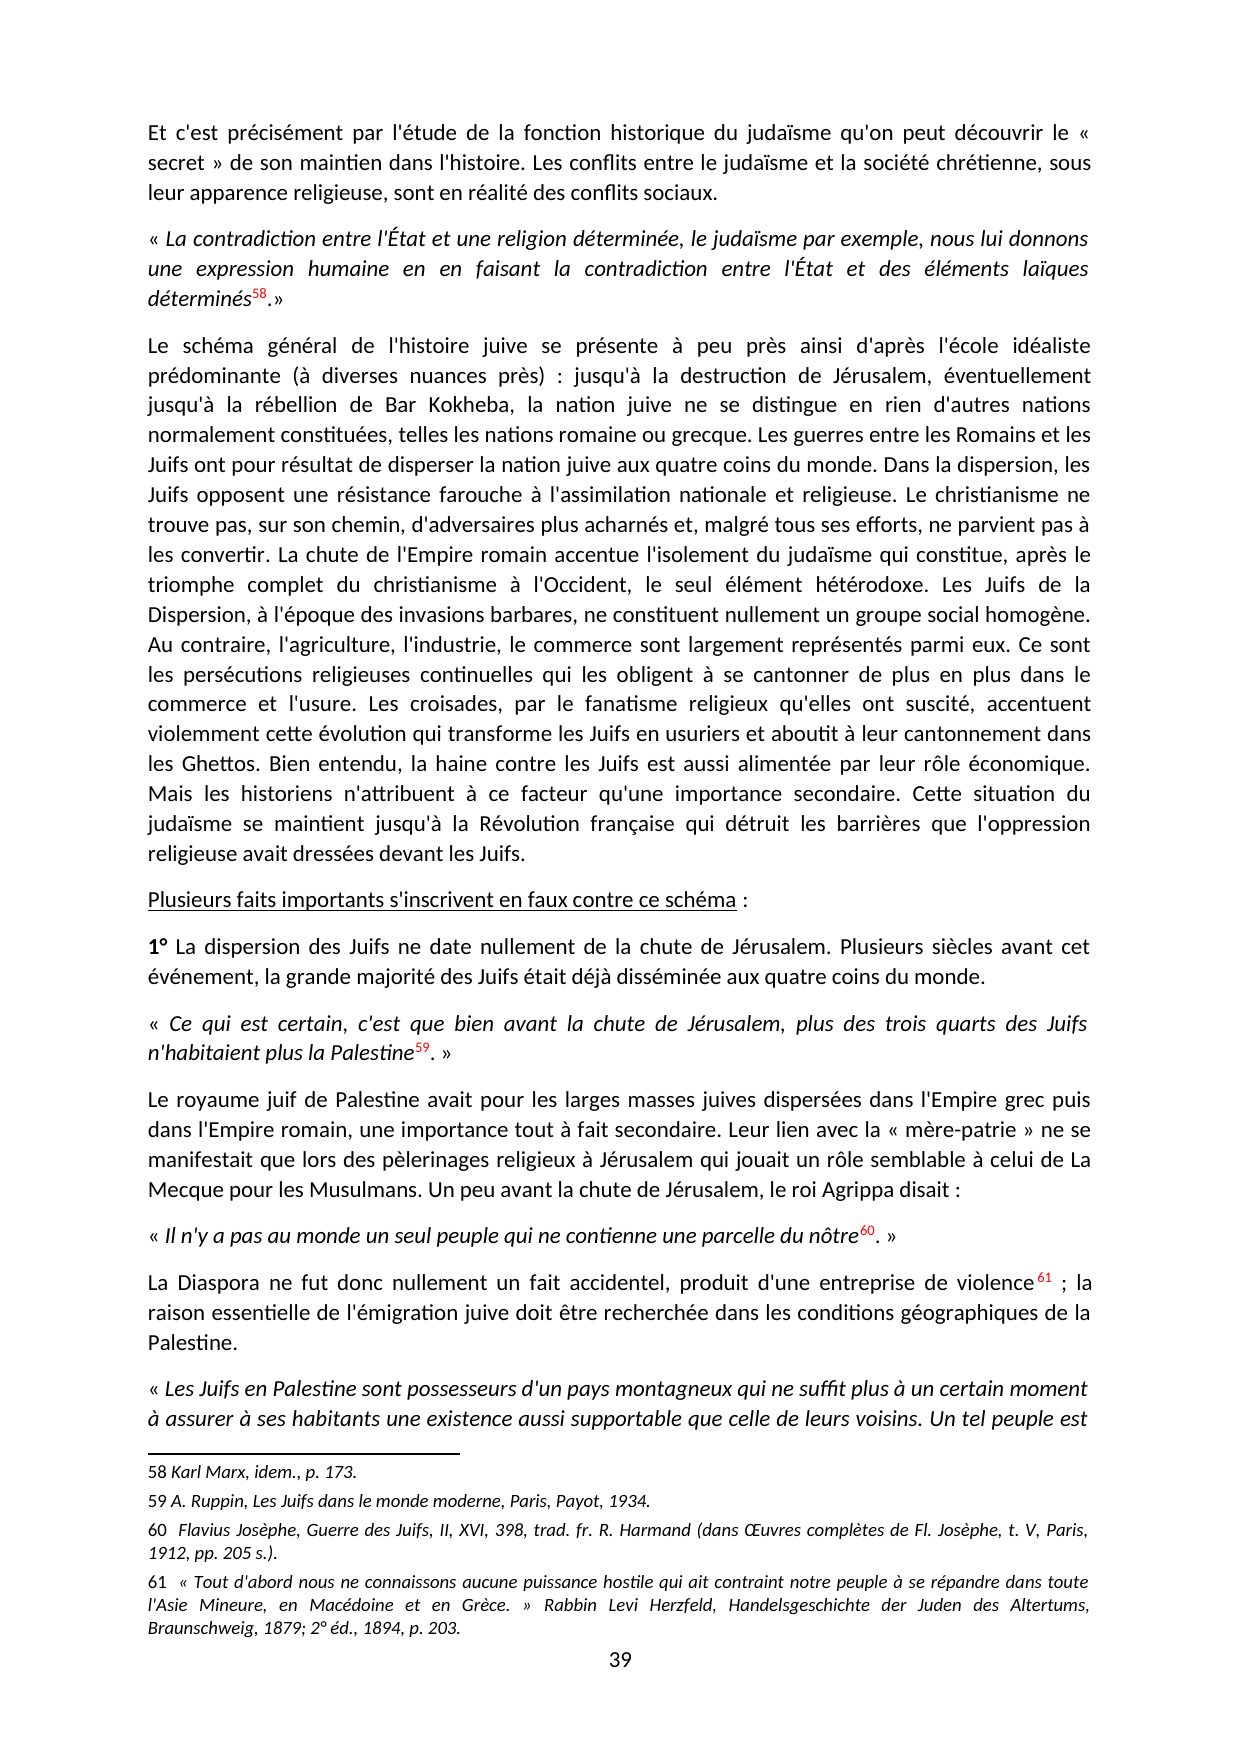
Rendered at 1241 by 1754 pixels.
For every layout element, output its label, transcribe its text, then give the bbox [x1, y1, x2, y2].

text Flavius Josèphe, Guerre des Juifs, II, XVI, 398, trad. fr. R. Harmand (dans Œuvres complètes de Fl. Josèphe, t. V, Paris, 1912, pp. 205 s.). [148, 1518, 1093, 1564]
text « Tout d'abord nous ne connaissons aucune puissance hostile qui ait contraint notre peuple à se répandre dans toute l'Asie Mineure, en Macédoine et en Grèce. » Rabbin Levi Herzfeld, Handelsgeschichte der Juden des Altertums, Braunschweig, 1879; 2° éd., 1894, p. 203. [148, 1570, 1093, 1639]
text Plusieurs faits importants s'inscrivent en faux contre ce schéma : [148, 886, 1093, 914]
text « La contradiction entre l'État et une religion déterminée, le judaïsme par exemple, nous lui donnons une expression humaine en en faisant la contradiction entre l'État et des éléments laïques déterminés.» [148, 224, 1093, 312]
text « Il n'y a pas au monde un seul peuple qui ne contienne une parcelle du nôtre. » [148, 1221, 1093, 1249]
text Karl Marx, idem., p. 173. [148, 1461, 1093, 1483]
text Le schéma général de l'histoire juive se présente à peu près ainsi d'après l'école idéaliste prédominante (à diverses nuances près) : jusqu'à la destruction de Jérusalem, éventuellement jusqu'à la rébellion de Bar Kokheba, la nation juive ne se distingue en rien d'autres nations normalement constituées, telles les nations romaine ou grecque. Les guerres entre les Romains et les Juifs ont pour résultat de disperser la nation juive aux quatre coins du monde. Dans la dispersion, les Juifs opposent une résistance farouche à l'assimilation nationale et religieuse. Le christianisme ne trouve pas, sur son chemin, d'adversaires plus acharnés et, malgré tous ses efforts, ne parvient pas à les convertir. La chute de l'Empire romain accentue l'isolement du judaïsme qui constitue, après le triomphe complet du christianisme à l'Occident, le seul élément hétérodoxe. Les Juifs de la Dispersion, à l'époque des invasions barbares, ne constituent nullement un groupe social homogène. Au contraire, l'agriculture, l'industrie, le commerce sont largement représentés parmi eux. Ce sont les persécutions religieuses continuelles qui les obligent à se cantonner de plus en plus dans le commerce et l'usure. Les croisades, par le fanatisme religieux qu'elles ont suscité, accentuent violemment cette évolution qui transforme les Juifs en usuriers et aboutit à leur cantonnement dans les Ghettos. Bien entendu, la haine contre les Juifs est aussi alimentée par leur rôle économique. Mais les historiens n'attribuent à ce facteur qu'une importance secondaire. Cette situation du judaïsme se maintient jusqu'à la Révolution française qui détruit les barrières que l'oppression religieuse avait dressées devant les Juifs. [148, 331, 1093, 867]
text Et c'est précisément par l'étude de la fonction historique du judaïsme qu'on peut découvrir le « secret » de son maintien dans l'histoire. Les conflits entre le judaïsme et la société chrétienne, sous leur apparence religieuse, sont en réalité des conflits sociaux. [148, 118, 1093, 206]
text Le royaume juif de Palestine avait pour les larges masses juives dispersées dans l'Empire grec puis dans l'Empire romain, une importance tout à fait secondaire. Leur lien avec la « mère-patrie » ne se manifestait que lors des pèlerinages religieux à Jérusalem qui jouait un rôle semblable à celui de La Mecque pour les Musulmans. Un peu avant la chute de Jérusalem, le roi Agrippa disait : [148, 1085, 1093, 1203]
text « Ce qui est certain, c'est que bien avant la chute de Jérusalem, plus des trois quarts des Juifs n'habitaient plus la Palestine. » [148, 1009, 1093, 1067]
text A. Ruppin, Les Juifs dans le monde moderne, Paris, Payot, 1934. [148, 1489, 1093, 1512]
text 1° La dispersion des Juifs ne date nullement de la chute de Jérusalem. Plusieurs siècles avant cet événement, la grande majorité des Juifs était déjà disséminée aux quatre coins du monde. [148, 932, 1093, 990]
text La Diaspora ne fut donc nullement un fait accidentel, produit d'une entreprise de violence ; la raison essentielle de l'émigration juive doit être recherchée dans les conditions géographiques de la Palestine. [148, 1268, 1093, 1356]
text « Les Juifs en Palestine sont possesseurs d'un pays montagneux qui ne suffit plus à un certain moment à assurer à ses habitants une existence aussi supportable que celle de leurs voisins. Un tel peuple est [148, 1374, 1093, 1432]
